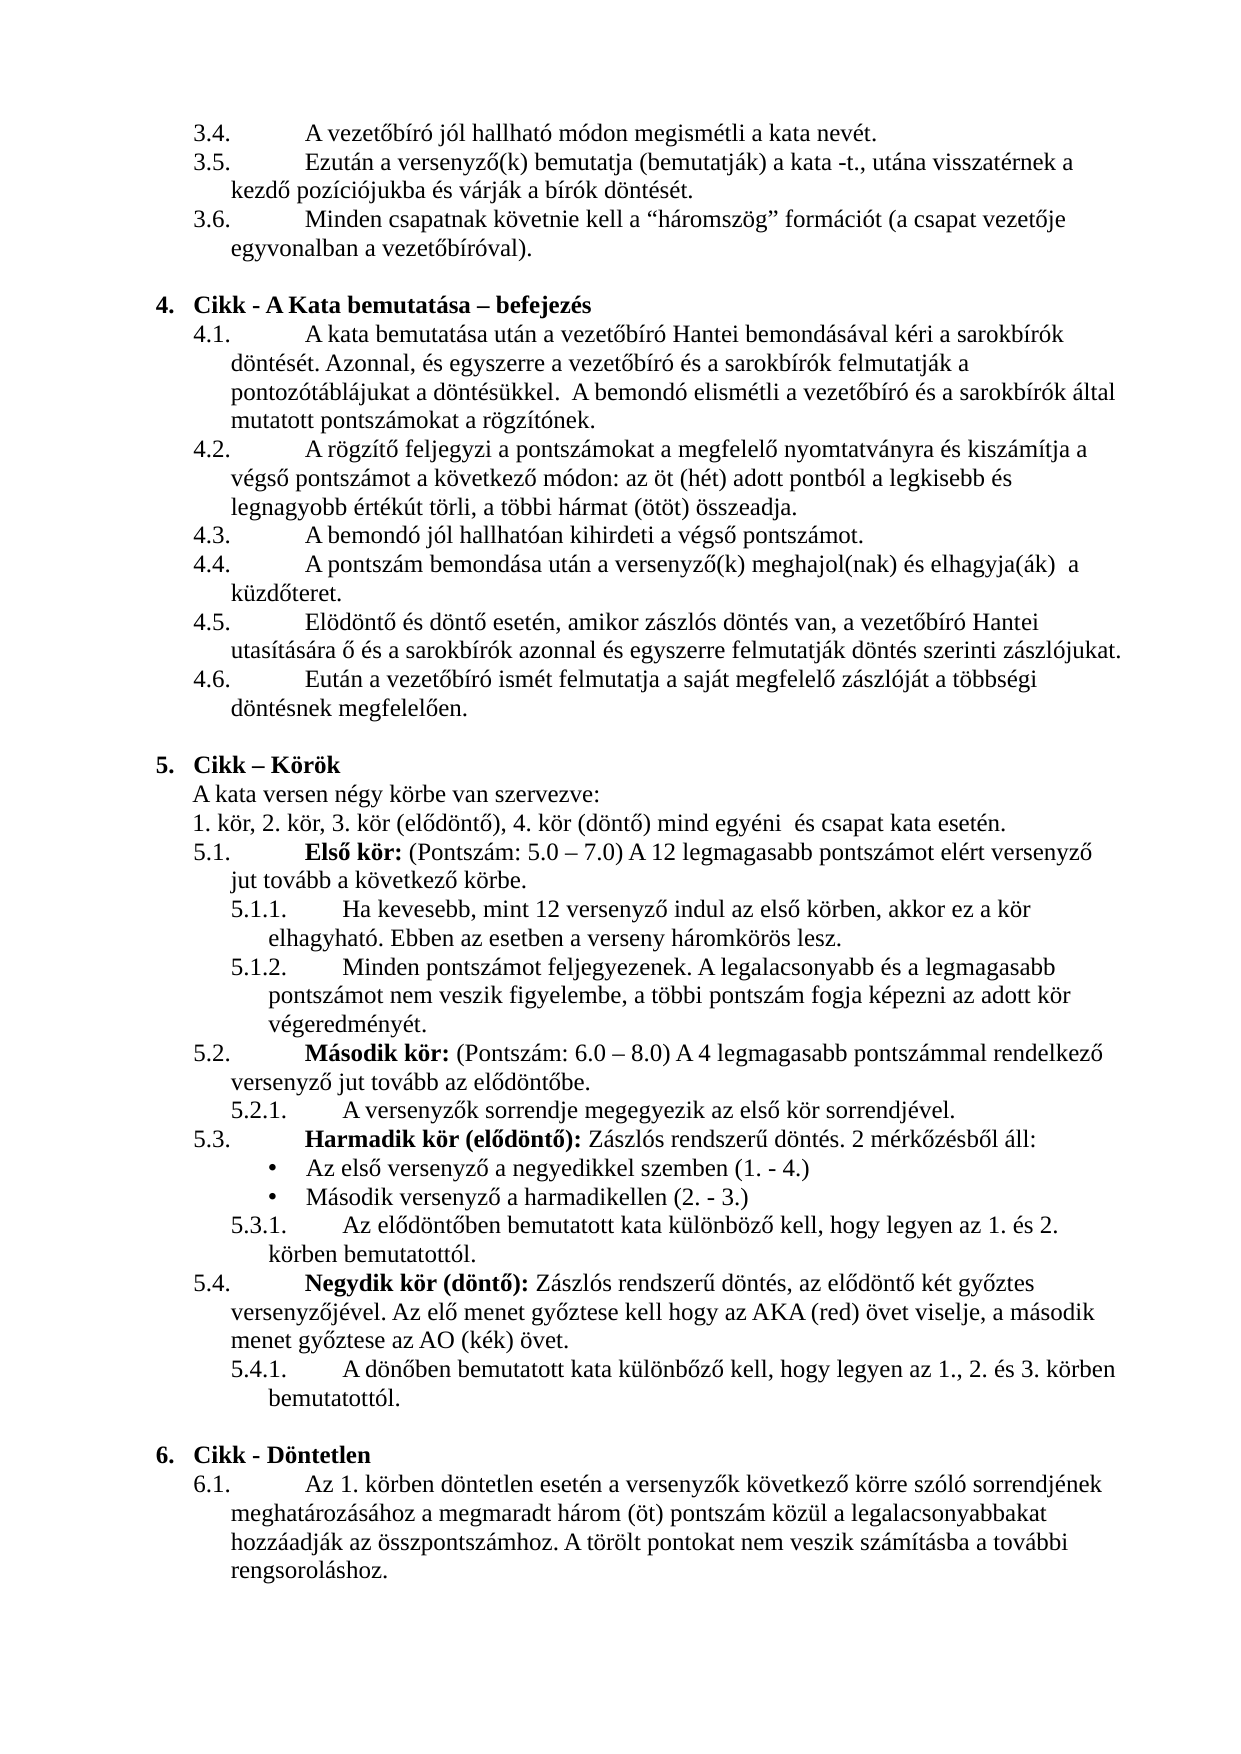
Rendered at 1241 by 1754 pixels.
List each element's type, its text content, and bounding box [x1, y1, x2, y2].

list Ezután a versenyző(k) bemutatja (bemutatják) a kata -t., utána visszatérnek a kezdő pozíciójukba és várják a bírók döntését. [193, 147, 1122, 204]
list A pontszám bemondása után a versenyző(k) meghajol(nak) és elhagyja(ák) a küzdőteret. [193, 549, 1122, 607]
list A bemondó jól hallhatóan kihirdeti a végső pontszámot. [193, 521, 1122, 549]
text A kata versen négy körbe van szervezve: [118, 779, 1122, 808]
list A kata bemutatása után a vezetőbíró Hantei bemondásával kéri a sarokbírók döntését. Azonnal, és egyszerre a vezetőbíró és a sarokbírók felmutatják a pontozótáblájukat a döntésükkel. A bemondó elismétli a vezetőbíró és a sarokbírók által mutatott pontszámokat a rögzítónek. [193, 319, 1122, 434]
list Eután a vezetőbíró ismét felmutatja a saját megfelelő zászlóját a többségi döntésnek megfelelően. [193, 664, 1122, 722]
list Harmadik kör (elődöntő): Zászlós rendszerű döntés. 2 mérkőzésből áll: [193, 1124, 1122, 1153]
list A versenyzők sorrendje megegyezik az első kör sorrendjével. [231, 1096, 1122, 1124]
list Első kör: (Pontszám: 5.0 – 7.0) A 12 legmagasabb pontszámot elért versenyző jut tovább a következő körbe. [193, 837, 1122, 894]
list Az elődöntőben bemutatott kata különböző kell, hogy legyen az 1. és 2. körben bemutatottól. [231, 1211, 1122, 1268]
list Cikk - A Kata bemutatása – befejezés [156, 291, 1122, 319]
text 1. kör, 2. kör, 3. kör (elődöntő), 4. kör (döntő) mind egyéni és csapat kata esetén. [118, 808, 1122, 837]
list Cikk - Döntetlen [156, 1441, 1122, 1469]
list Második versenyző a harmadikellen (2. - 3.) [268, 1182, 1122, 1211]
list A dönőben bemutatott kata különbőző kell, hogy legyen az 1., 2. és 3. körben bemutatottól. [231, 1354, 1122, 1412]
list A vezetőbíró jól hallható módon megismétli a kata nevét. [193, 118, 1122, 147]
list Elödöntő és döntő esetén, amikor zászlós döntés van, a vezetőbíró Hantei utasítására ő és a sarokbírók azonnal és egyszerre felmutatják döntés szerinti zászlójukat. [193, 607, 1122, 664]
list Negydik kör (döntő): Zászlós rendszerű döntés, az elődöntő két győztes versenyzőjével. Az elő menet győztese kell hogy az AKA (red) övet viselje, a második menet győztese az AO (kék) övet. [193, 1268, 1122, 1354]
list A rögzítő feljegyzi a pontszámokat a megfelelő nyomtatványra és kiszámítja a végső pontszámot a következő módon: az öt (hét) adott pontból a legkisebb és legnagyobb értékút törli, a többi hármat (ötöt) összeadja. [193, 434, 1122, 521]
list Az első versenyző a negyedikkel szemben (1. - 4.) [268, 1153, 1122, 1182]
list Minden csapatnak követnie kell a “háromszög” formációt (a csapat vezetője egyvonalban a vezetőbíróval). [193, 204, 1122, 262]
list Második kör: (Pontszám: 6.0 – 8.0) A 4 legmagasabb pontszámmal rendelkező versenyző jut tovább az elődöntőbe. [193, 1038, 1122, 1096]
list Az 1. körben döntetlen esetén a versenyzők következő körre szóló sorrendjének meghatározásához a megmaradt három (öt) pontszám közül a legalacsonyabbakat hozzáadják az összpontszámhoz. A törölt pontokat nem veszik számításba a további rengsoroláshoz. [193, 1469, 1122, 1584]
list Cikk – Körök [156, 751, 1122, 779]
list Ha kevesebb, mint 12 versenyző indul az első körben, akkor ez a kör elhagyható. Ebben az esetben a verseny háromkörös lesz. [231, 894, 1122, 952]
list Minden pontszámot feljegyezenek. A legalacsonyabb és a legmagasabb pontszámot nem veszik figyelembe, a többi pontszám fogja képezni az adott kör végeredményét. [231, 952, 1122, 1038]
